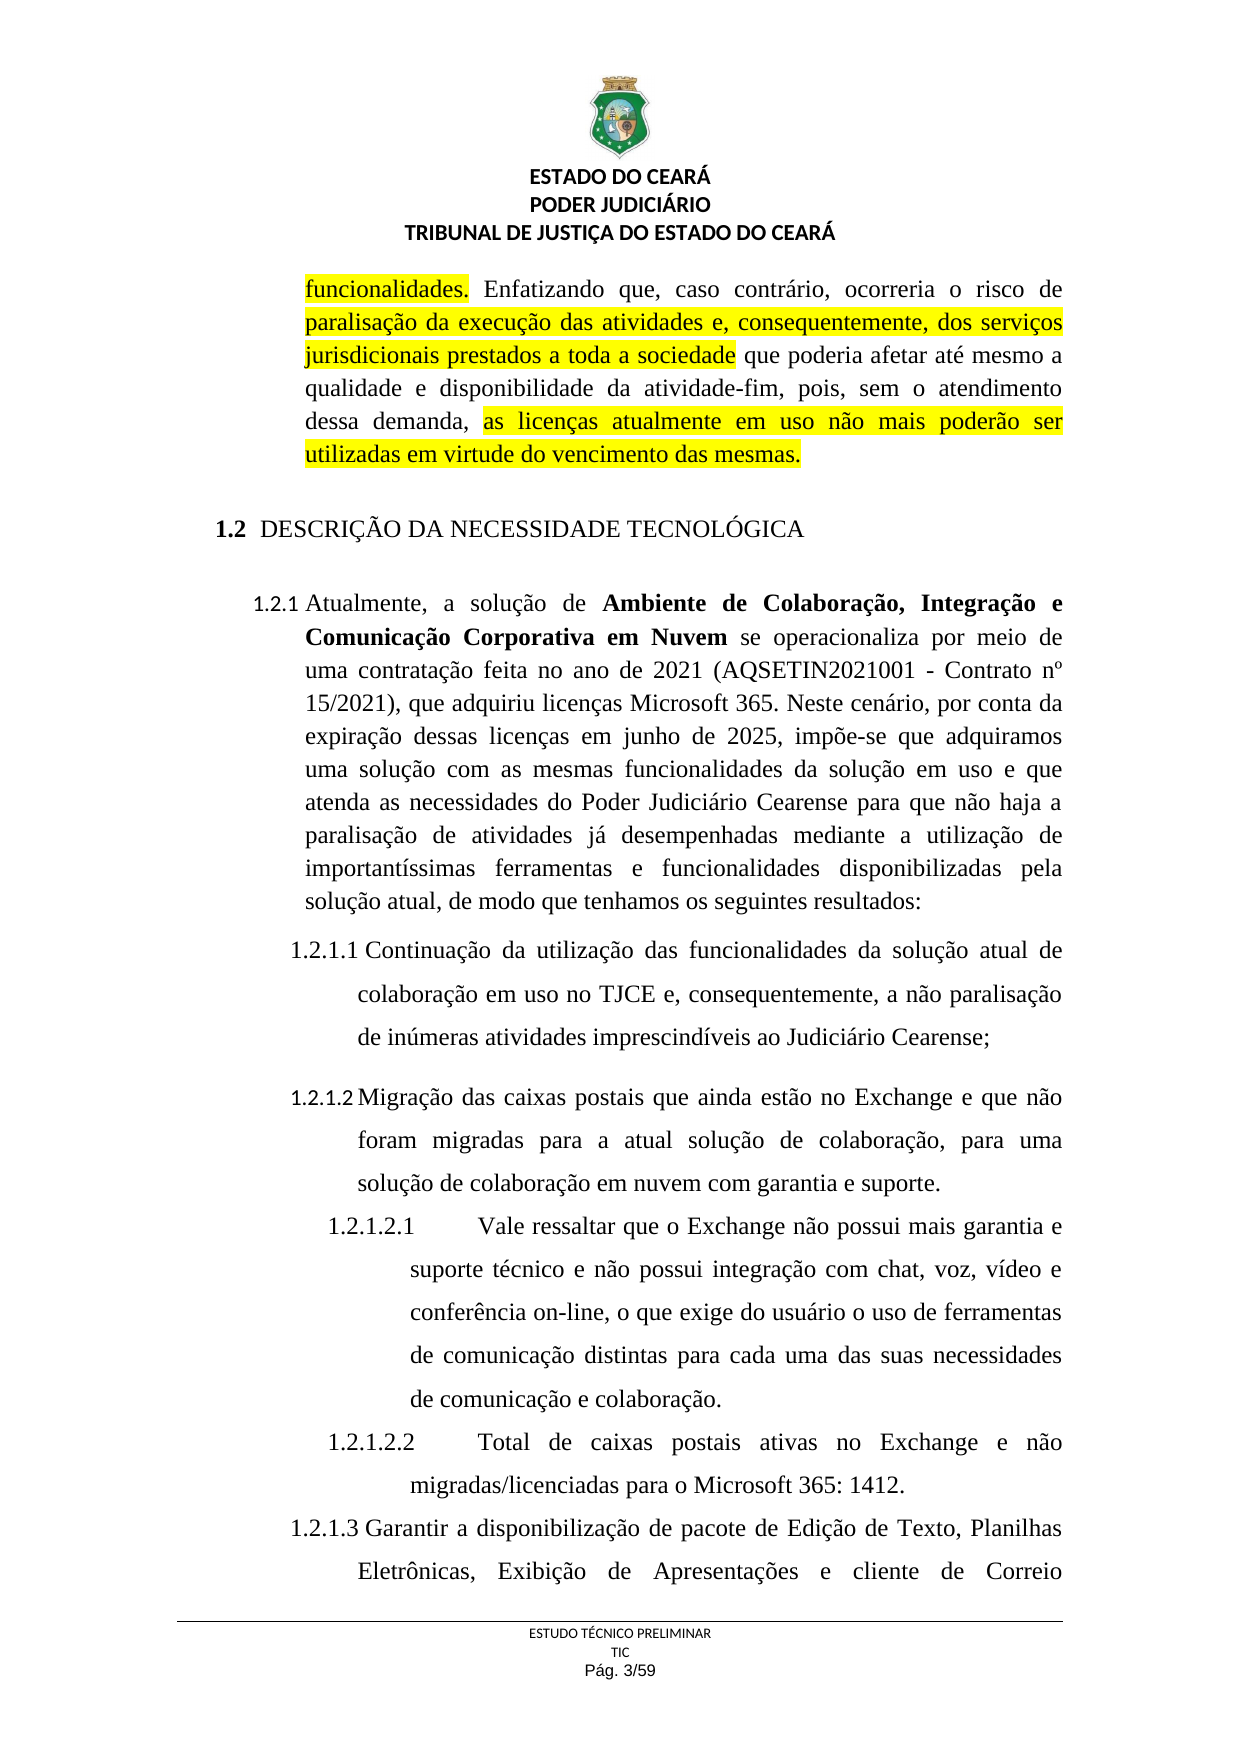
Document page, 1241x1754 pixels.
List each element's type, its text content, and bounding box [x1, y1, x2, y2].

list Atualmente, a solução de Ambiente de Colaboração, Integração e Comunicação Corporativa em Nuvem se operacionaliza por meio de uma contratação feita no ano de 2021 (AQSETIN2021001 - Contrato nº 15/2021), que adquiriu licenças Microsoft 365. Neste cenário, por conta da expiração dessas licenças em junho de 2025, impõe-se que adquiramos uma solução com as mesmas funcionalidades da solução em uso e que atenda as necessidades do Poder Judiciário Cearense para que não haja a paralisação de atividades já desempenhadas mediante a utilização de importantíssimas ferramentas e funcionalidades disponibilizadas pela solução atual, de modo que tenhamos os seguintes resultados: [252, 588, 1063, 914]
list Total de caixas postais ativas no Exchange e não migradas/licenciadas para o Microsoft 365: 1412. [327, 1427, 1063, 1499]
list DESCRIÇÃO DA NECESSIDADE TECNOLÓGICA [215, 514, 1063, 542]
list funcionalidades. Enfatizando que, caso contrário, ocorreria o risco de paralisação da execução das atividades e, consequentemente, dos serviços jurisdicionais prestados a toda a sociedade que poderia afetar até mesmo a qualidade e disponibilidade da atividade-fim, pois, sem o atendimento dessa demanda, as licenças atualmente em uso não mais poderão ser utilizadas em virtude do vencimento das mesmas. [252, 274, 1063, 468]
list Continuação da utilização das funcionalidades da solução atual de colaboração em uso no TJCE e, consequentemente, a não paralisação de inúmeras atividades imprescindíveis ao Judiciário Cearense; [290, 936, 1063, 1051]
picture [585, 75, 655, 161]
list Migração das caixas postais que ainda estão no Exchange e que não foram migradas para a atual solução de colaboração, para uma solução de colaboração em nuvem com garantia e suporte. [290, 1082, 1063, 1197]
list Vale ressaltar que o Exchange não possui mais garantia e suporte técnico e não possui integração com chat, voz, vídeo e conferência on-line, o que exige do usuário o uso de ferramentas de comunicação distintas para cada uma das suas necessidades de comunicação e colaboração. [327, 1211, 1063, 1412]
list Garantir a disponibilização de pacote de Edição de Texto, Planilhas Eletrônicas, Exibição de Apresentações e cliente de Correio [290, 1513, 1063, 1585]
